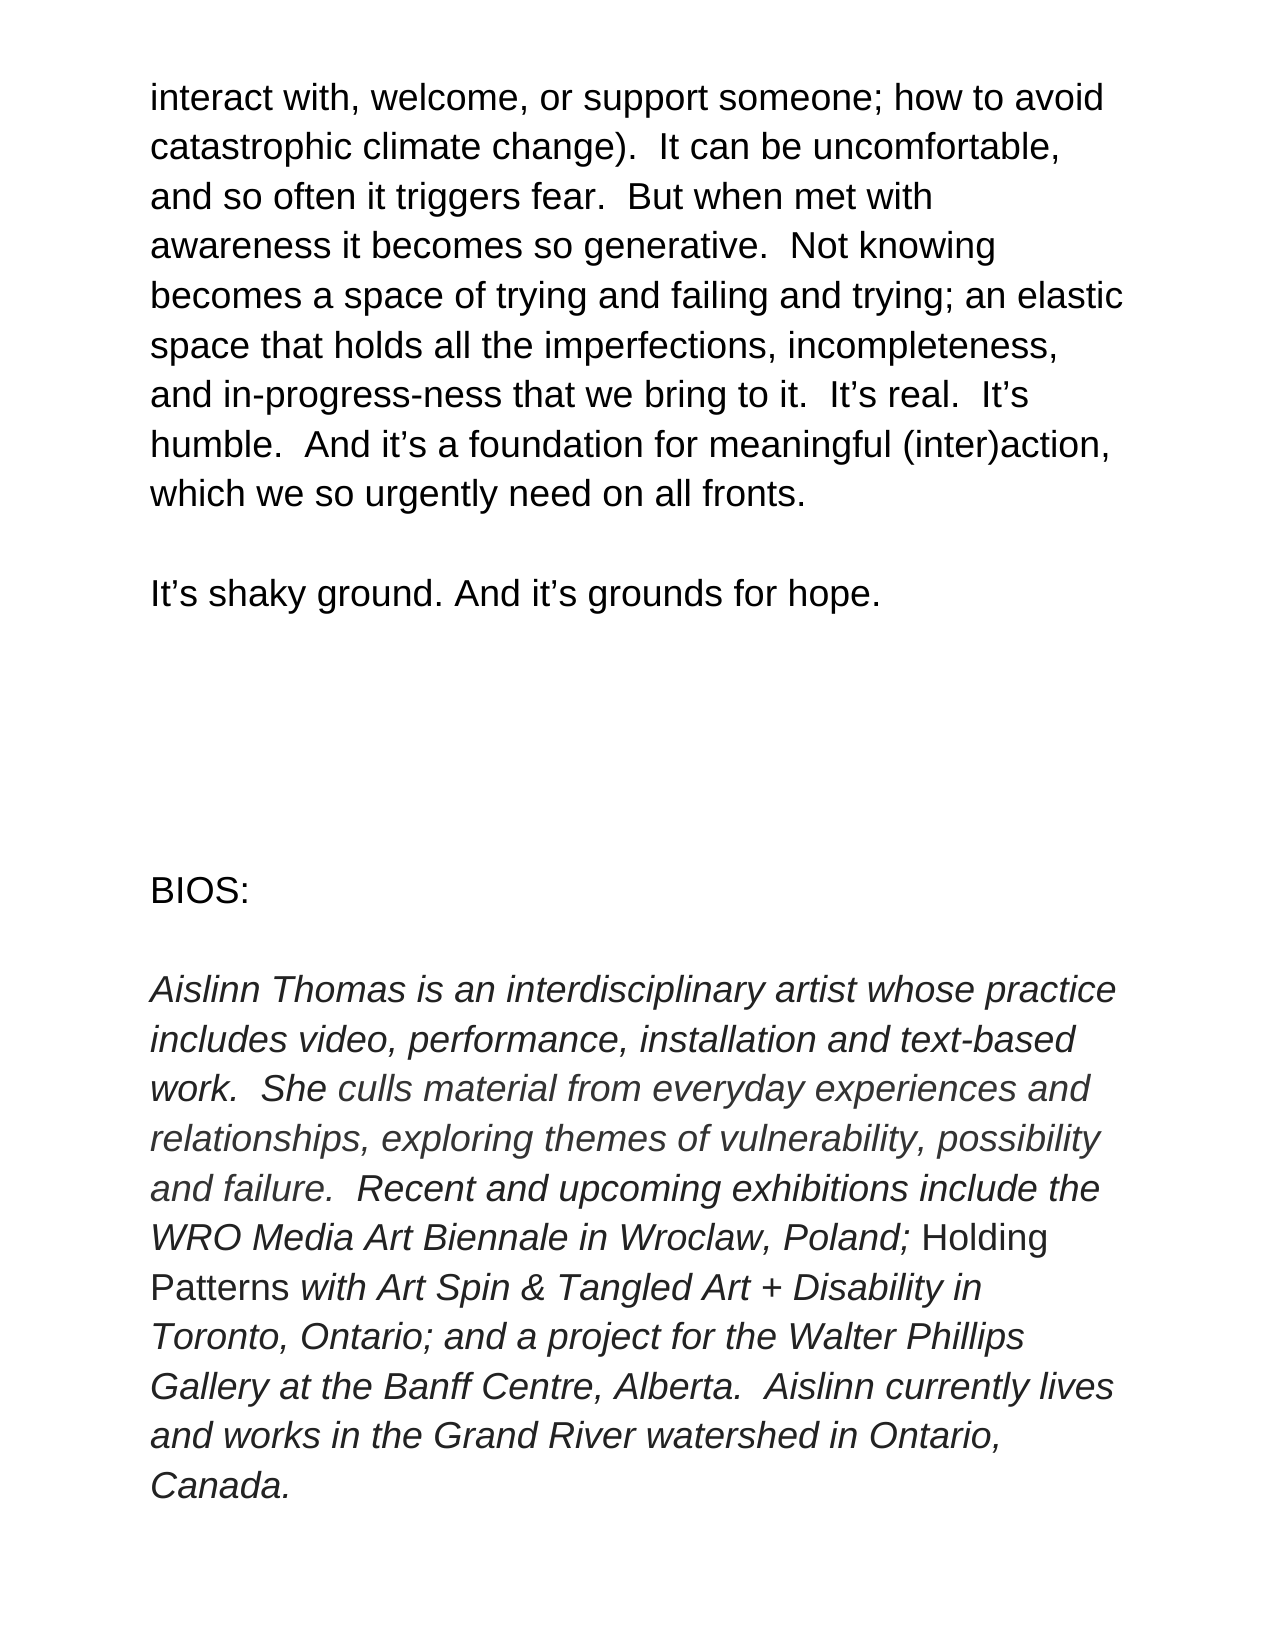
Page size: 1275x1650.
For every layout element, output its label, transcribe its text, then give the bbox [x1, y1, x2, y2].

text It’s shaky ground. And it’s grounds for hope. [150, 571, 1125, 614]
text BIOS: [150, 868, 1125, 911]
text interact with, welcome, or support someone; how to avoid catastrophic climate change). It can be uncomfortable, and so often it triggers fear. But when met with awareness it becomes so generative. Not knowing becomes a space of trying and failing and trying; an elastic space that holds all the imperfections, incompleteness, and in-progress-ness that we bring to it. It’s real. It’s humble. And it’s a foundation for meaningful (inter)action, which we so urgently need on all fronts. [150, 75, 1125, 515]
text Aislinn Thomas is an interdisciplinary artist whose practice includes video, performance, installation and text-based work. She culls material from everyday experiences and relationships, exploring themes of vulnerability, possibility and failure. Recent and upcoming exhibitions include the WRO Media Art Biennale in Wroclaw, Poland; Holding Patterns with Art Spin & Tangled Art + Disability in Toronto, Ontario; and a project for the Walter Phillips Gallery at the Banff Centre, Alberta. Aislinn currently lives and works in the Grand River watershed in Ontario, Canada. [150, 967, 1125, 1556]
